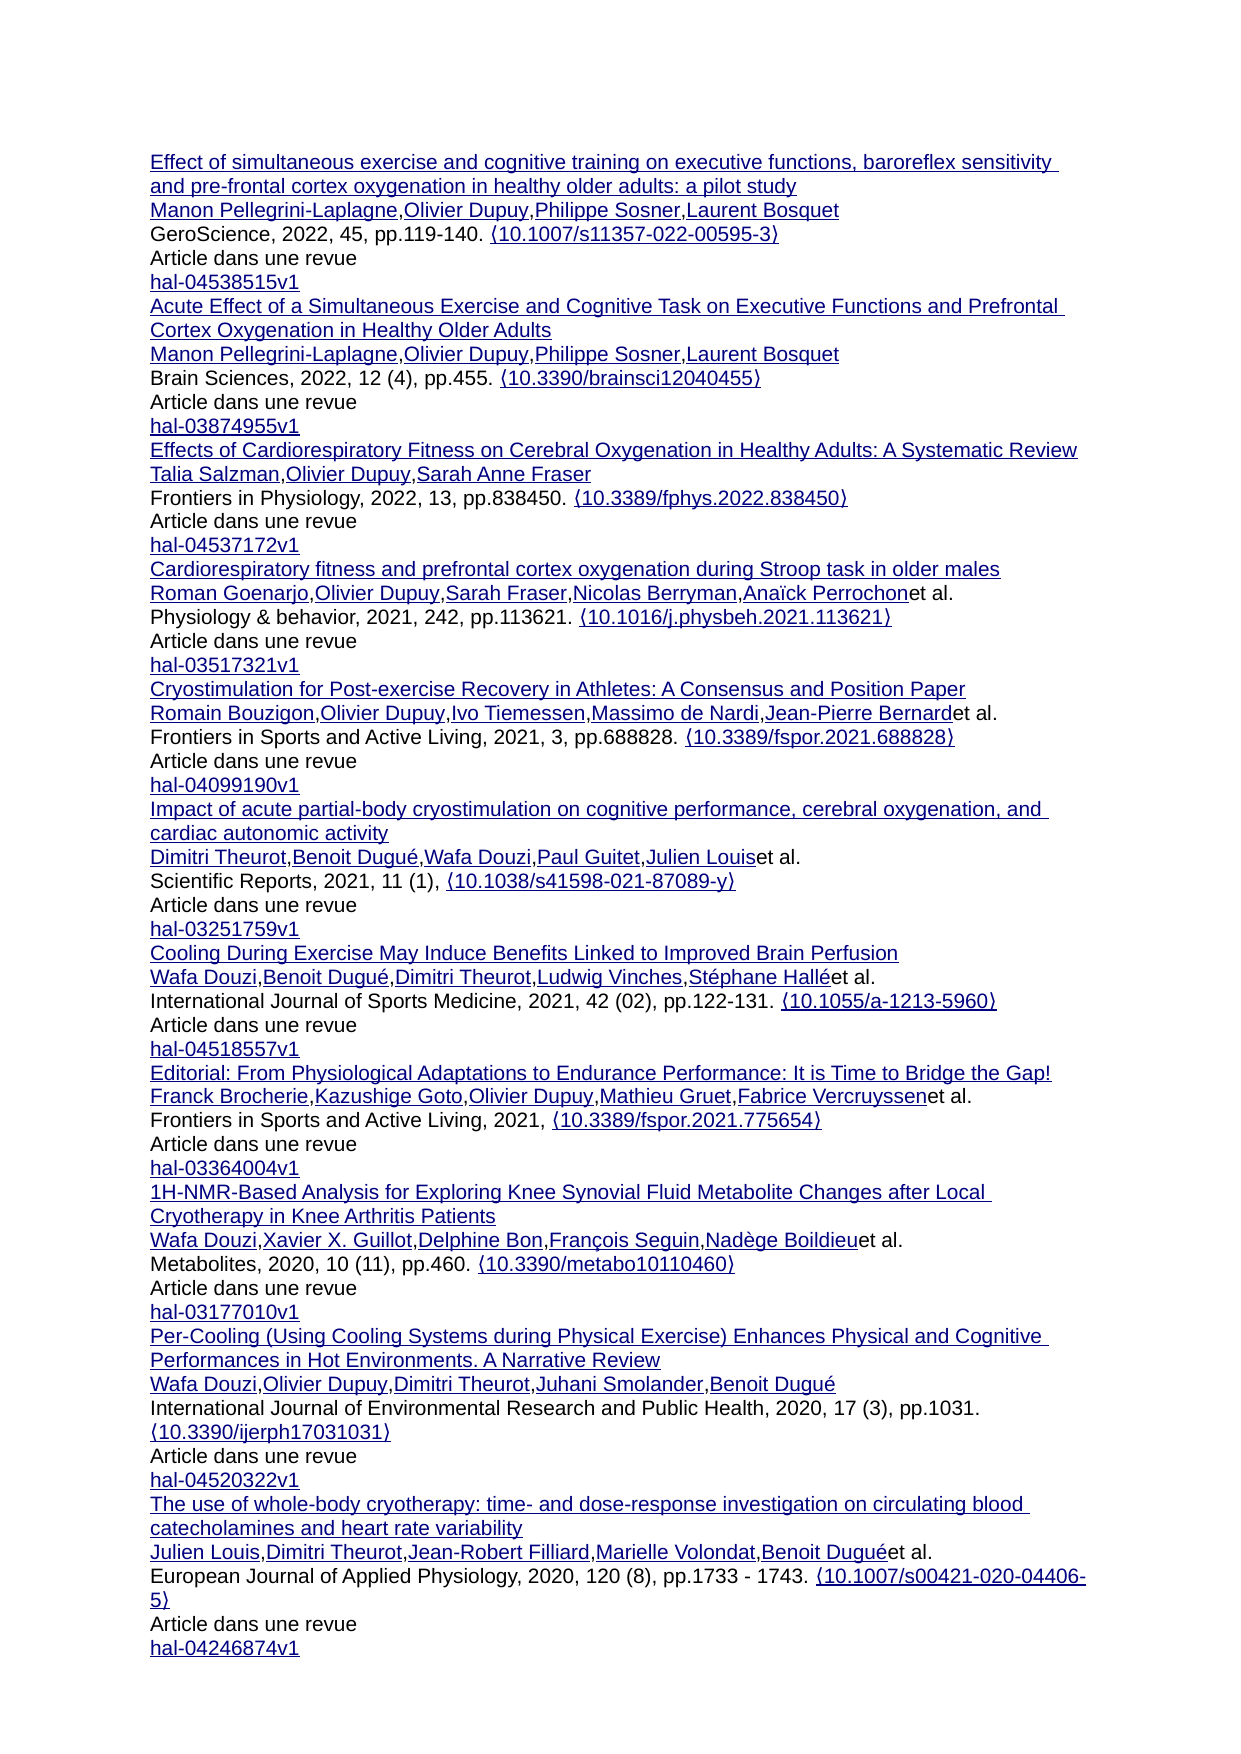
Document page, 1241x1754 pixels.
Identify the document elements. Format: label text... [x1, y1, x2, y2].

table_cell The use of whole-body cryotherapy: time- and dose-response investigation on circulating blood catecholamines and heart rate variability Julien Louis,Dimitri Theurot,Jean-Robert Filliard,Marielle Volondat,Benoit Duguéet al. European Journal of Applied Physiology, 2020, 120 (8), pp.1733 - 1743. ⟨10.1007/s00421-020-04406-5⟩ Article dans une revue hal-04246874v1 [150, 1492, 1090, 1659]
table_cell Cooling During Exercise May Induce Benefits Linked to Improved Brain Perfusion Wafa Douzi,Benoit Dugué,Dimitri Theurot,Ludwig Vinches,Stéphane Halléet al. International Journal of Sports Medicine, 2021, 42 (02), pp.122-131. ⟨10.1055/a-1213-5960⟩ Article dans une revue hal-04518557v1 [150, 941, 1090, 1060]
table_cell Cardiorespiratory fitness and prefrontal cortex oxygenation during Stroop task in older males Roman Goenarjo,Olivier Dupuy,Sarah Fraser,Nicolas Berryman,Anaïck Perrochonet al. Physiology & behavior, 2021, 242, pp.113621. ⟨10.1016/j.physbeh.2021.113621⟩ Article dans une revue hal-03517321v1 [150, 557, 1090, 677]
table_cell 1H-NMR-Based Analysis for Exploring Knee Synovial Fluid Metabolite Changes after Local Cryotherapy in Knee Arthritis Patients Wafa Douzi,Xavier X. Guillot,Delphine Bon,François Seguin,Nadège Boildieuet al. Metabolites, 2020, 10 (11), pp.460. ⟨10.3390/metabo10110460⟩ Article dans une revue hal-03177010v1 [150, 1180, 1090, 1324]
table_cell Effect of simultaneous exercise and cognitive training on executive functions, baroreflex sensitivity and pre-frontal cortex oxygenation in healthy older adults: a pilot study Manon Pellegrini-Laplagne,Olivier Dupuy,Philippe Sosner,Laurent Bosquet GeroScience, 2022, 45, pp.119-140. ⟨10.1007/s11357-022-00595-3⟩ Article dans une revue hal-04538515v1 [150, 150, 1090, 294]
table_cell Editorial: From Physiological Adaptations to Endurance Performance: It is Time to Bridge the Gap! Franck Brocherie,Kazushige Goto,Olivier Dupuy,Mathieu Gruet,Fabrice Vercruyssenet al. Frontiers in Sports and Active Living, 2021, ⟨10.3389/fspor.2021.775654⟩ Article dans une revue hal-03364004v1 [150, 1060, 1090, 1180]
table_cell Effects of Cardiorespiratory Fitness on Cerebral Oxygenation in Healthy Adults: A Systematic Review Talia Salzman,Olivier Dupuy,Sarah Anne Fraser Frontiers in Physiology, 2022, 13, pp.838450. ⟨10.3389/fphys.2022.838450⟩ Article dans une revue hal-04537172v1 [150, 438, 1090, 557]
table_cell Cryostimulation for Post-exercise Recovery in Athletes: A Consensus and Position Paper Romain Bouzigon,Olivier Dupuy,Ivo Tiemessen,Massimo de Nardi,Jean-Pierre Bernardet al. Frontiers in Sports and Active Living, 2021, 3, pp.688828. ⟨10.3389/fspor.2021.688828⟩ Article dans une revue hal-04099190v1 [150, 677, 1090, 797]
table_cell Acute Effect of a Simultaneous Exercise and Cognitive Task on Executive Functions and Prefrontal Cortex Oxygenation in Healthy Older Adults Manon Pellegrini-Laplagne,Olivier Dupuy,Philippe Sosner,Laurent Bosquet Brain Sciences, 2022, 12 (4), pp.455. ⟨10.3390/brainsci12040455⟩ Article dans une revue hal-03874955v1 [150, 294, 1090, 437]
table_cell Per-Cooling (Using Cooling Systems during Physical Exercise) Enhances Physical and Cognitive Performances in Hot Environments. A Narrative Review Wafa Douzi,Olivier Dupuy,Dimitri Theurot,Juhani Smolander,Benoit Dugué International Journal of Environmental Research and Public Health, 2020, 17 (3), pp.1031. ⟨10.3390/ijerph17031031⟩ Article dans une revue hal-04520322v1 [150, 1324, 1090, 1492]
table_cell Impact of acute partial-body cryostimulation on cognitive performance, cerebral oxygenation, and cardiac autonomic activity Dimitri Theurot,Benoit Dugué,Wafa Douzi,Paul Guitet,Julien Louiset al. Scientific Reports, 2021, 11 (1), ⟨10.1038/s41598-021-87089-y⟩ Article dans une revue hal-03251759v1 [150, 797, 1090, 941]
